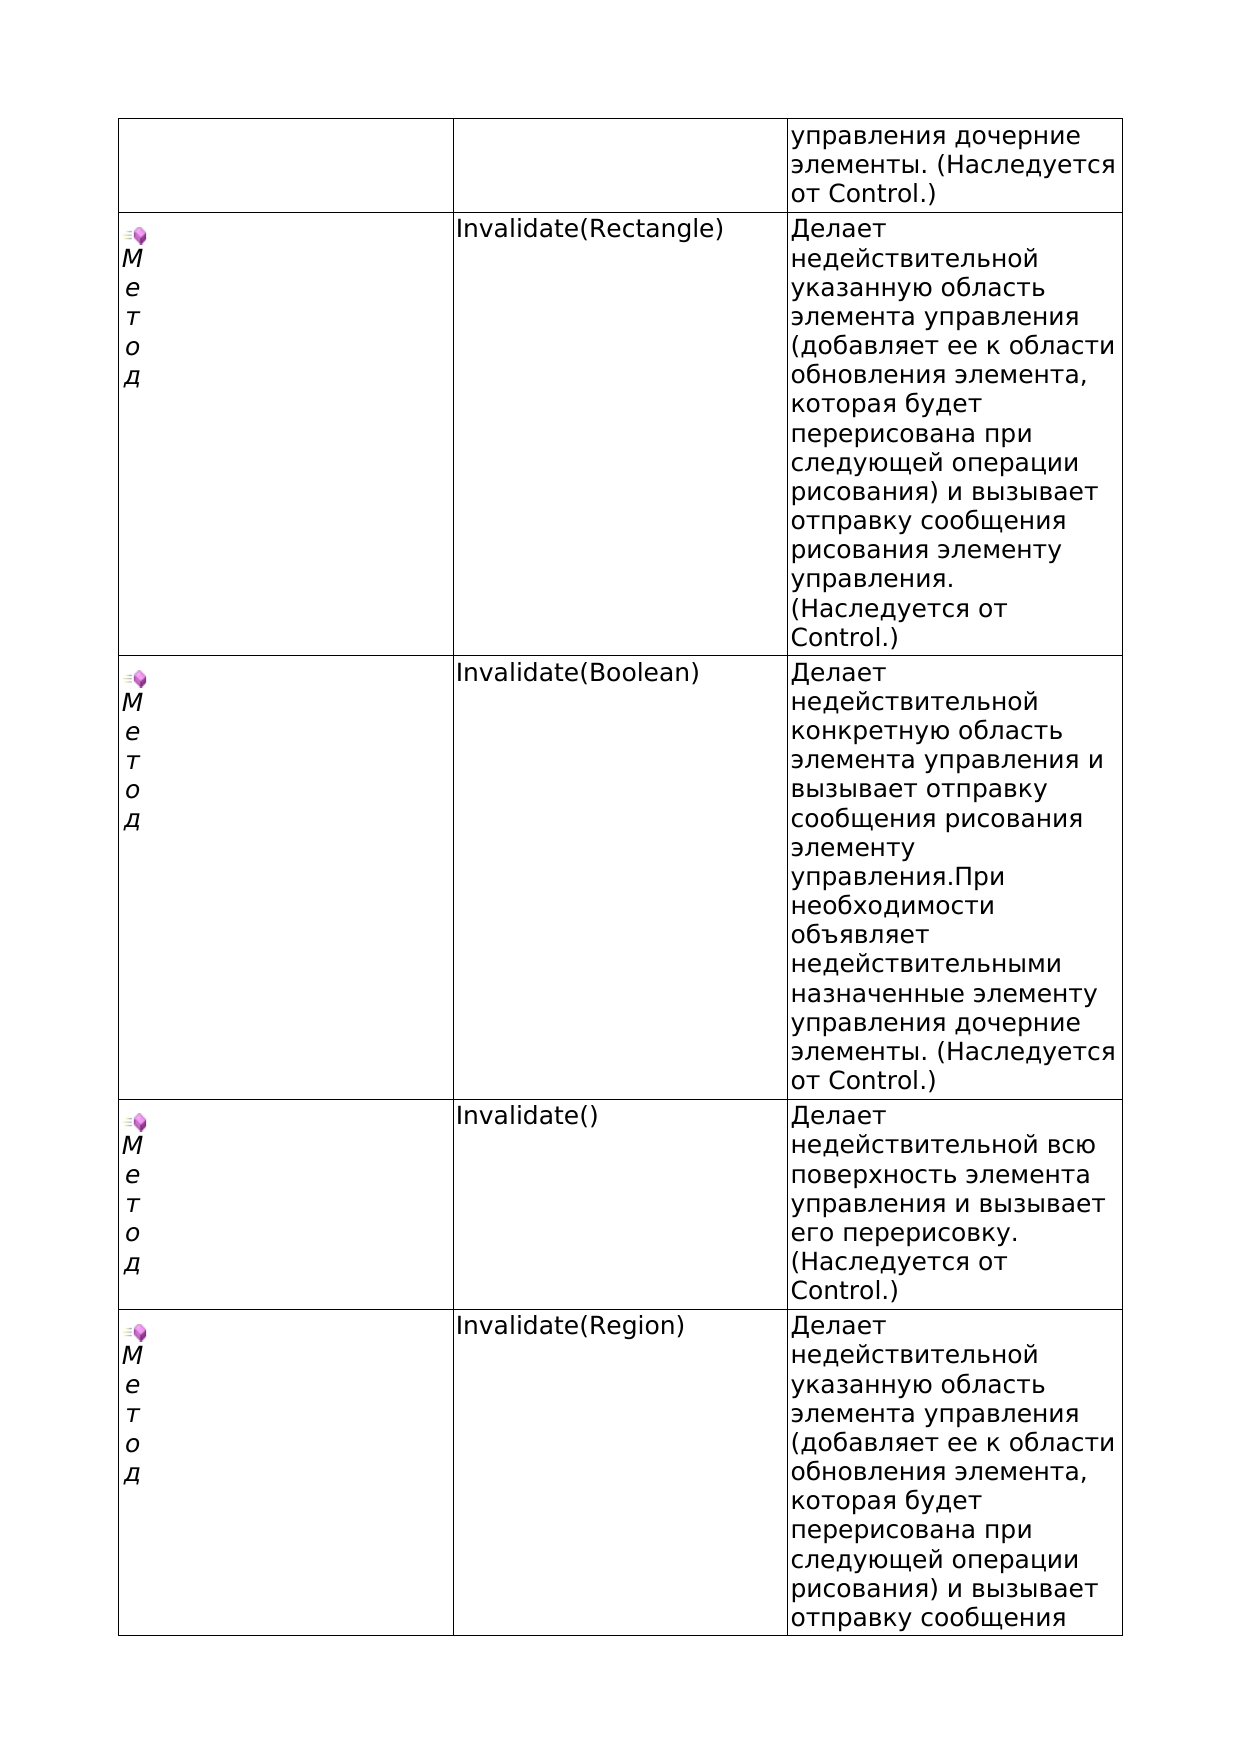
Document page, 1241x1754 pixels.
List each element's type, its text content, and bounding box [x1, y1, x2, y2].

picture [121, 1324, 147, 1342]
picture [121, 670, 147, 688]
table_cell Invalidate() [454, 1100, 787, 1308]
table_cell [119, 1100, 453, 1308]
table_cell [119, 119, 453, 212]
table_cell [119, 1310, 453, 1635]
picture [121, 227, 147, 245]
table_cell [454, 119, 787, 212]
table_cell Invalidate(Boolean) [454, 656, 787, 1098]
table_cell Делает недействительной конкретную область элемента управления и вызывает отправку сообщения рисования элементу управления.При необходимости объявляет недействительными назначенные элементу управления дочерние элементы. (Наследуется от Control.) [788, 656, 1122, 1098]
table_cell Invalidate(Rectangle) [454, 213, 787, 655]
table_cell управления дочерние элементы. (Наследуется от Control.) [788, 119, 1122, 212]
table_cell [119, 656, 453, 1098]
picture [121, 1113, 147, 1132]
table_cell Invalidate(Region) [454, 1310, 787, 1635]
table_cell [119, 213, 453, 655]
table_cell Делает недействительной указанную область элемента управления (добавляет ее к области обновления элемента, которая будет перерисована при следующей операции рисования) и вызывает отправку сообщения рисования элементу управления. (Наследуется от Control.) [788, 213, 1122, 655]
table_cell Делает недействительной указанную область элемента управления (добавляет ее к области обновления элемента, которая будет перерисована при следующей операции рисования) и вызывает отправку сообщения [788, 1310, 1122, 1635]
table_cell Делает недействительной всю поверхность элемента управления и вызывает его перерисовку. (Наследуется от Control.) [788, 1100, 1122, 1308]
